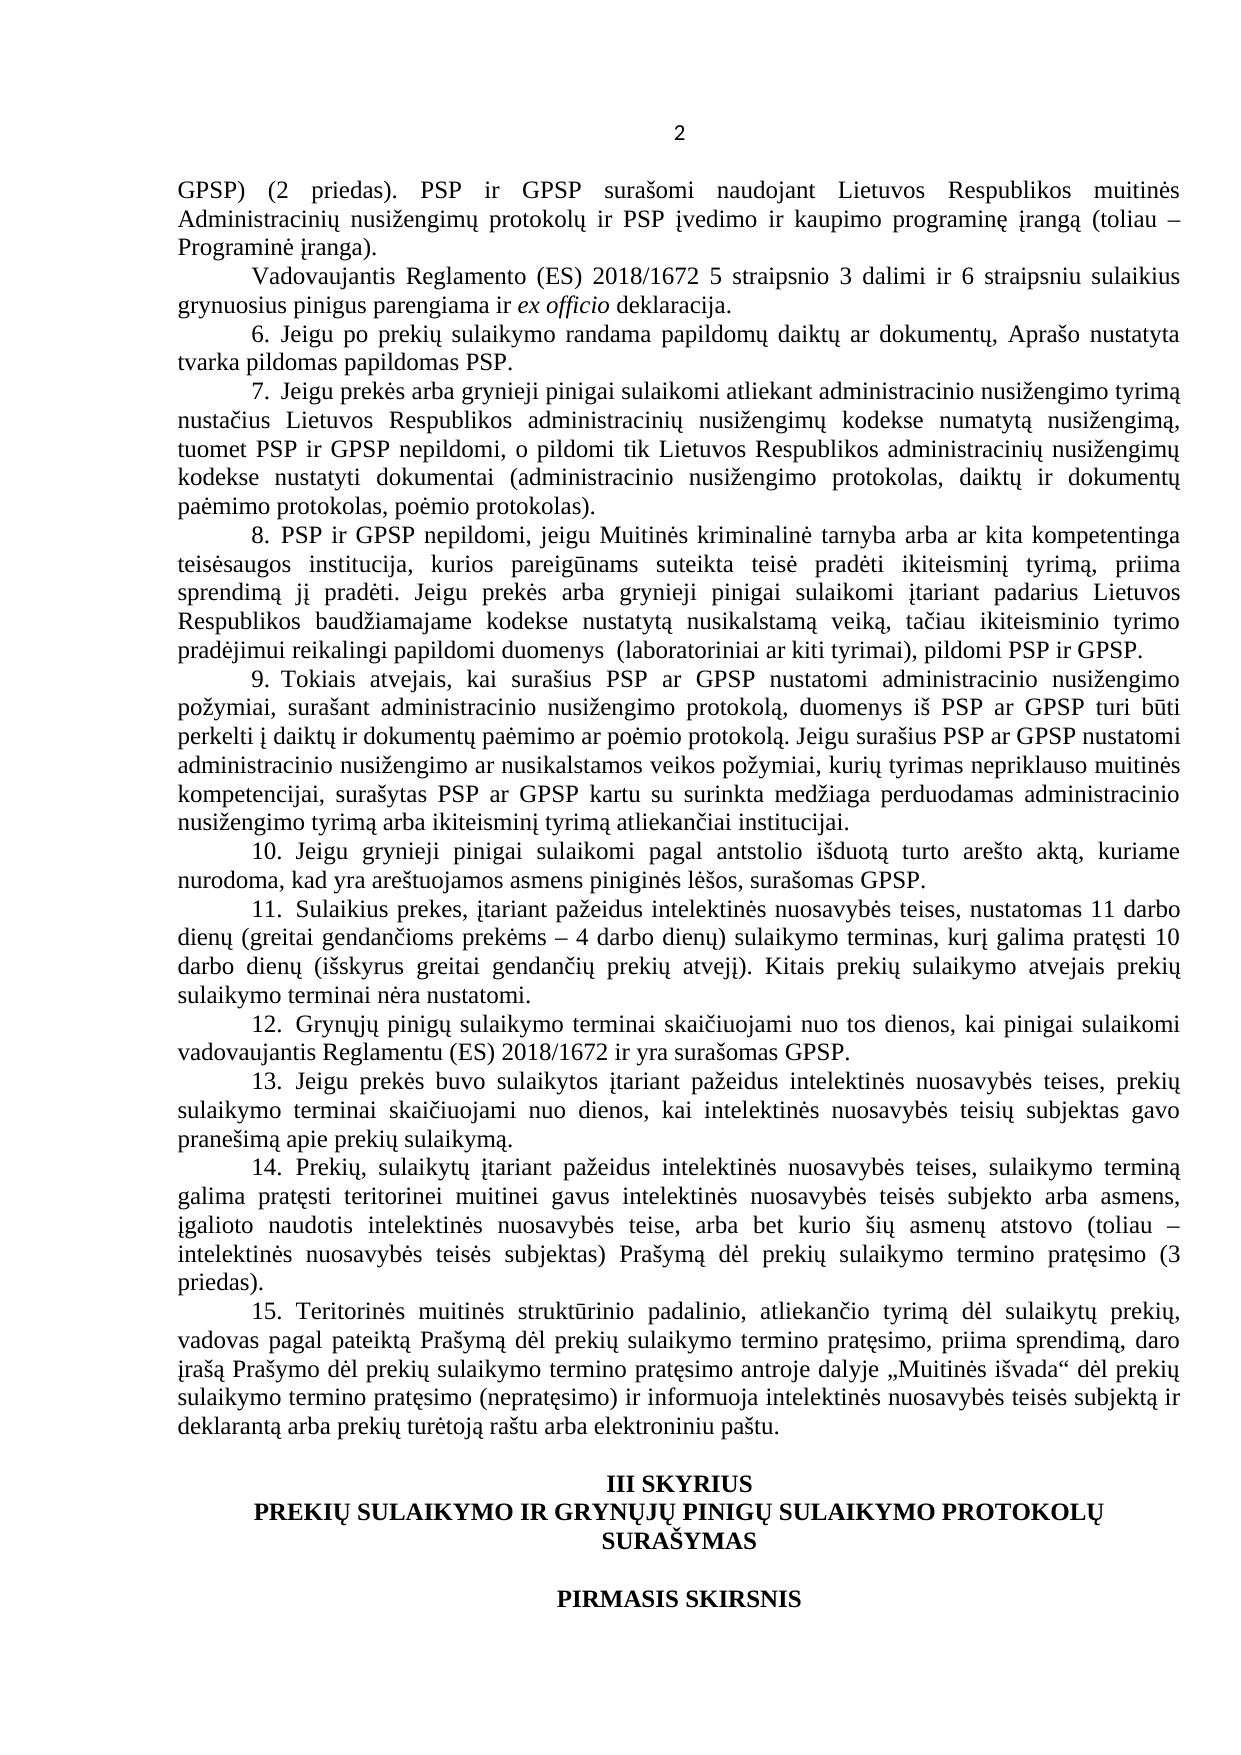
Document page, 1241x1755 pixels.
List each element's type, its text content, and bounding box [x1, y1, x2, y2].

text 13. Jeigu prekės buvo sulaikytos įtariant pažeidus intelektinės nuosavybės teises, prekių sulaikymo terminai skaičiuojami nuo dienos, kai intelektinės nuosavybės teisių subjektas gavo pranešimą apie prekių sulaikymą. [177, 1066, 1181, 1152]
text Vadovaujantis Reglamento (ES) 2018/1672 5 straipsnio 3 dalimi ir 6 straipsniu sulaikius grynuosius pinigus parengiama ir ex officio deklaracija. [177, 261, 1181, 319]
text PIRMASIS SKIRSNIS [177, 1584, 1181, 1612]
text III SKYRIUS [177, 1469, 1181, 1497]
text 7. Jeigu prekės arba grynieji pinigai sulaikomi atliekant administracinio nusižengimo tyrimą nustačius Lietuvos Respublikos administracinių nusižengimų kodekse numatytą nusižengimą, tuomet PSP ir GPSP nepildomi, o pildomi tik Lietuvos Respublikos administracinių nusižengimų kodekse nustatyti dokumentai (administracinio nusižengimo protokolas, daiktų ir dokumentų paėmimo protokolas, poėmio protokolas). [177, 376, 1181, 520]
text 11. Sulaikius prekes, įtariant pažeidus intelektinės nuosavybės teises, nustatomas 11 darbo dienų (greitai gendančioms prekėms – 4 darbo dienų) sulaikymo terminas, kurį galima pratęsti 10 darbo dienų (išskyrus greitai gendančių prekių atvejį). Kitais prekių sulaikymo atvejais prekių sulaikymo terminai nėra nustatomi. [177, 894, 1181, 1009]
text 6. Jeigu po prekių sulaikymo randama papildomų daiktų ar dokumentų, Aprašo nustatyta tvarka pildomas papildomas PSP. [177, 319, 1181, 376]
text 10. Jeigu grynieji pinigai sulaikomi pagal antstolio išduotą turto arešto aktą, kuriame nurodoma, kad yra areštuojamos asmens piniginės lėšos, surašomas GPSP. [177, 836, 1181, 894]
text 8. PSP ir GPSP nepildomi, jeigu Muitinės kriminalinė tarnyba arba ar kita kompetentinga teisėsaugos institucija, kurios pareigūnams suteikta teisė pradėti ikiteisminį tyrimą, priima sprendimą jį pradėti. Jeigu prekės arba grynieji pinigai sulaikomi įtariant padarius Lietuvos Respublikos baudžiamajame kodekse nustatytą nusikalstamą veiką, tačiau ikiteisminio tyrimo pradėjimui reikalingi papildomi duomenys (laboratoriniai ar kiti tyrimai), pildomi PSP ir GPSP. [177, 520, 1181, 664]
text 15. Teritorinės muitinės struktūrinio padalinio, atliekančio tyrimą dėl sulaikytų prekių, vadovas pagal pateiktą Prašymą dėl prekių sulaikymo termino pratęsimo, priima sprendimą, daro įrašą Prašymo dėl prekių sulaikymo termino pratęsimo antroje dalyje „Muitinės išvada“ dėl prekių sulaikymo termino pratęsimo (nepratęsimo) ir informuoja intelektinės nuosavybės teisės subjektą ir deklarantą arba prekių turėtoją raštu arba elektroniniu paštu. [177, 1296, 1181, 1440]
text GPSP) (2 priedas). PSP ir GPSP surašomi naudojant Lietuvos Respublikos muitinės Administracinių nusižengimų protokolų ir PSP įvedimo ir kaupimo programinę įrangą (toliau – Programinė įranga). [177, 175, 1181, 261]
text 14. Prekių, sulaikytų įtariant pažeidus intelektinės nuosavybės teises, sulaikymo terminą galima pratęsti teritorinei muitinei gavus intelektinės nuosavybės teisės subjekto arba asmens, įgalioto naudotis intelektinės nuosavybės teise, arba bet kurio šių asmenų atstovo (toliau – intelektinės nuosavybės teisės subjektas) Prašymą dėl prekių sulaikymo termino pratęsimo (3 priedas). [177, 1152, 1181, 1296]
text PREKIŲ SULAIKYMO IR GRYNŲJŲ PINIGŲ SULAIKYMO PROTOKOLŲ SURAŠYMAS [177, 1497, 1181, 1555]
text 12. Grynųjų pinigų sulaikymo terminai skaičiuojami nuo tos dienos, kai pinigai sulaikomi vadovaujantis Reglamentu (ES) 2018/1672 ir yra surašomas GPSP. [177, 1009, 1181, 1066]
text 9. Tokiais atvejais, kai surašius PSP ar GPSP nustatomi administracinio nusižengimo požymiai, surašant administracinio nusižengimo protokolą, duomenys iš PSP ar GPSP turi būti perkelti į daiktų ir dokumentų paėmimo ar poėmio protokolą. Jeigu surašius PSP ar GPSP nustatomi administracinio nusižengimo ar nusikalstamos veikos požymiai, kurių tyrimas nepriklauso muitinės kompetencijai, surašytas PSP ar GPSP kartu su surinkta medžiaga perduodamas administracinio nusižengimo tyrimą arba ikiteisminį tyrimą atliekančiai institucijai. [177, 664, 1181, 836]
